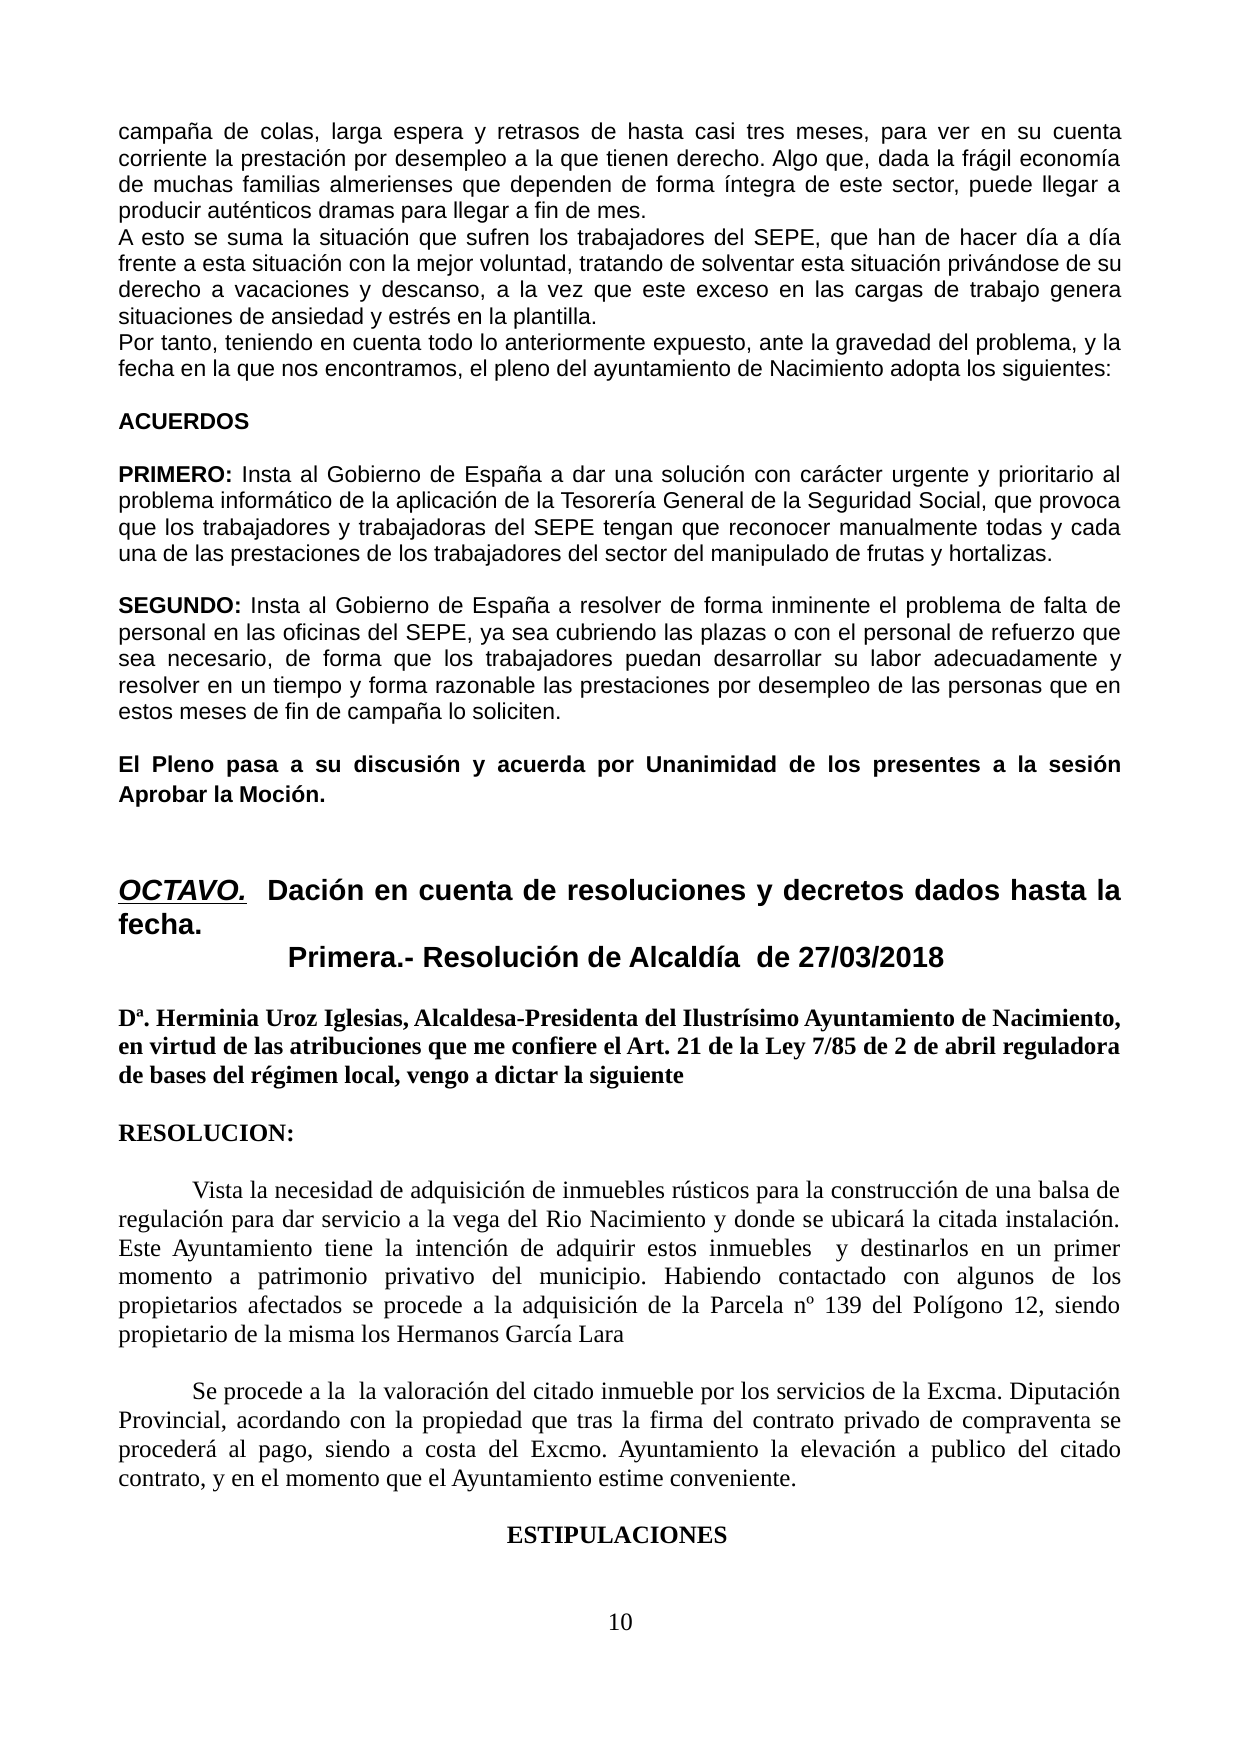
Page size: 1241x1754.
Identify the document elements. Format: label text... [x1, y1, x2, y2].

text SEGUNDO: Insta al Gobierno de España a resolver de forma inminente el problema de falta de personal en las oficinas del SEPE, ya sea cubriendo las plazas o con el personal de refuerzo que sea necesario, de forma que los trabajadores puedan desarrollar su labor adecuadamente y resolver en un tiempo y forma razonable las prestaciones por desempleo de las personas que en estos meses de fin de campaña lo soliciten. [118, 592, 1122, 724]
text RESOLUCION: [118, 1118, 1122, 1146]
text PRIMERO: Insta al Gobierno de España a dar una solución con carácter urgente y prioritario al problema informático de la aplicación de la Tesorería General de la Seguridad Social, que provoca que los trabajadores y trabajadoras del SEPE tengan que reconocer manualmente todas y cada una de las prestaciones de los trabajadores del sector del manipulado de frutas y hortalizas. [118, 461, 1122, 566]
text Se procede a la la valoración del citado inmueble por los servicios de la Excma. Diputación Provincial, acordando con la propiedad que tras la firma del contrato privado de compraventa se procederá al pago, siendo a costa del Excmo. Ayuntamiento la elevación a publico del citado contrato, y en el momento que el Ayuntamiento estime conveniente. [118, 1376, 1122, 1491]
text campaña de colas, larga espera y retrasos de hasta casi tres meses, para ver en su cuenta corriente la prestación por desempleo a la que tienen derecho. Algo que, dada la frágil economía de muchas familias almerienses que dependen de forma íntegra de este sector, puede llegar a producir auténticos dramas para llegar a fin de mes. [118, 118, 1122, 223]
text Por tanto, teniendo en cuenta todo lo anteriormente expuesto, ante la gravedad del problema, y la fecha en la que nos encontramos, el pleno del ayuntamiento de Nacimiento adopta los siguientes: [118, 329, 1122, 382]
text OCTAVO. Dación en cuenta de resoluciones y decretos dados hasta la fecha. [118, 873, 1122, 940]
text ESTIPULACIONES [118, 1520, 1122, 1549]
text Dª. Herminia Uroz Iglesias, Alcaldesa-Presidenta del Ilustrísimo Ayuntamiento de Nacimiento, en virtud de las atribuciones que me confiere el Art. 21 de la Ley 7/85 de 2 de abril reguladora de bases del régimen local, vengo a dictar la siguiente [118, 1003, 1122, 1089]
text A esto se suma la situación que sufren los trabajadores del SEPE, que han de hacer día a día frente a esta situación con la mejor voluntad, tratando de solventar esta situación privándose de su derecho a vacaciones y descanso, a la vez que este exceso en las cargas de trabajo genera situaciones de ansiedad y estrés en la plantilla. [118, 223, 1122, 329]
text ACUERDOS [118, 408, 1122, 434]
text Vista la necesidad de adquisición de inmuebles rústicos para la construcción de una balsa de regulación para dar servicio a la vega del Rio Nacimiento y donde se ubicará la citada instalación. Este Ayuntamiento tiene la intención de adquirir estos inmuebles y destinarlos en un primer momento a patrimonio privativo del municipio. Habiendo contactado con algunos de los propietarios afectados se procede a la adquisición de la Parcela nº 139 del Polígono 12, siendo propietario de la misma los Hermanos García Lara [118, 1175, 1122, 1348]
text El Pleno pasa a su discusión y acuerda por Unanimidad de los presentes a la sesión Aprobar la Moción. [118, 751, 1122, 807]
text Primera.- Resolución de Alcaldía de 27/03/2018 [118, 940, 1122, 974]
